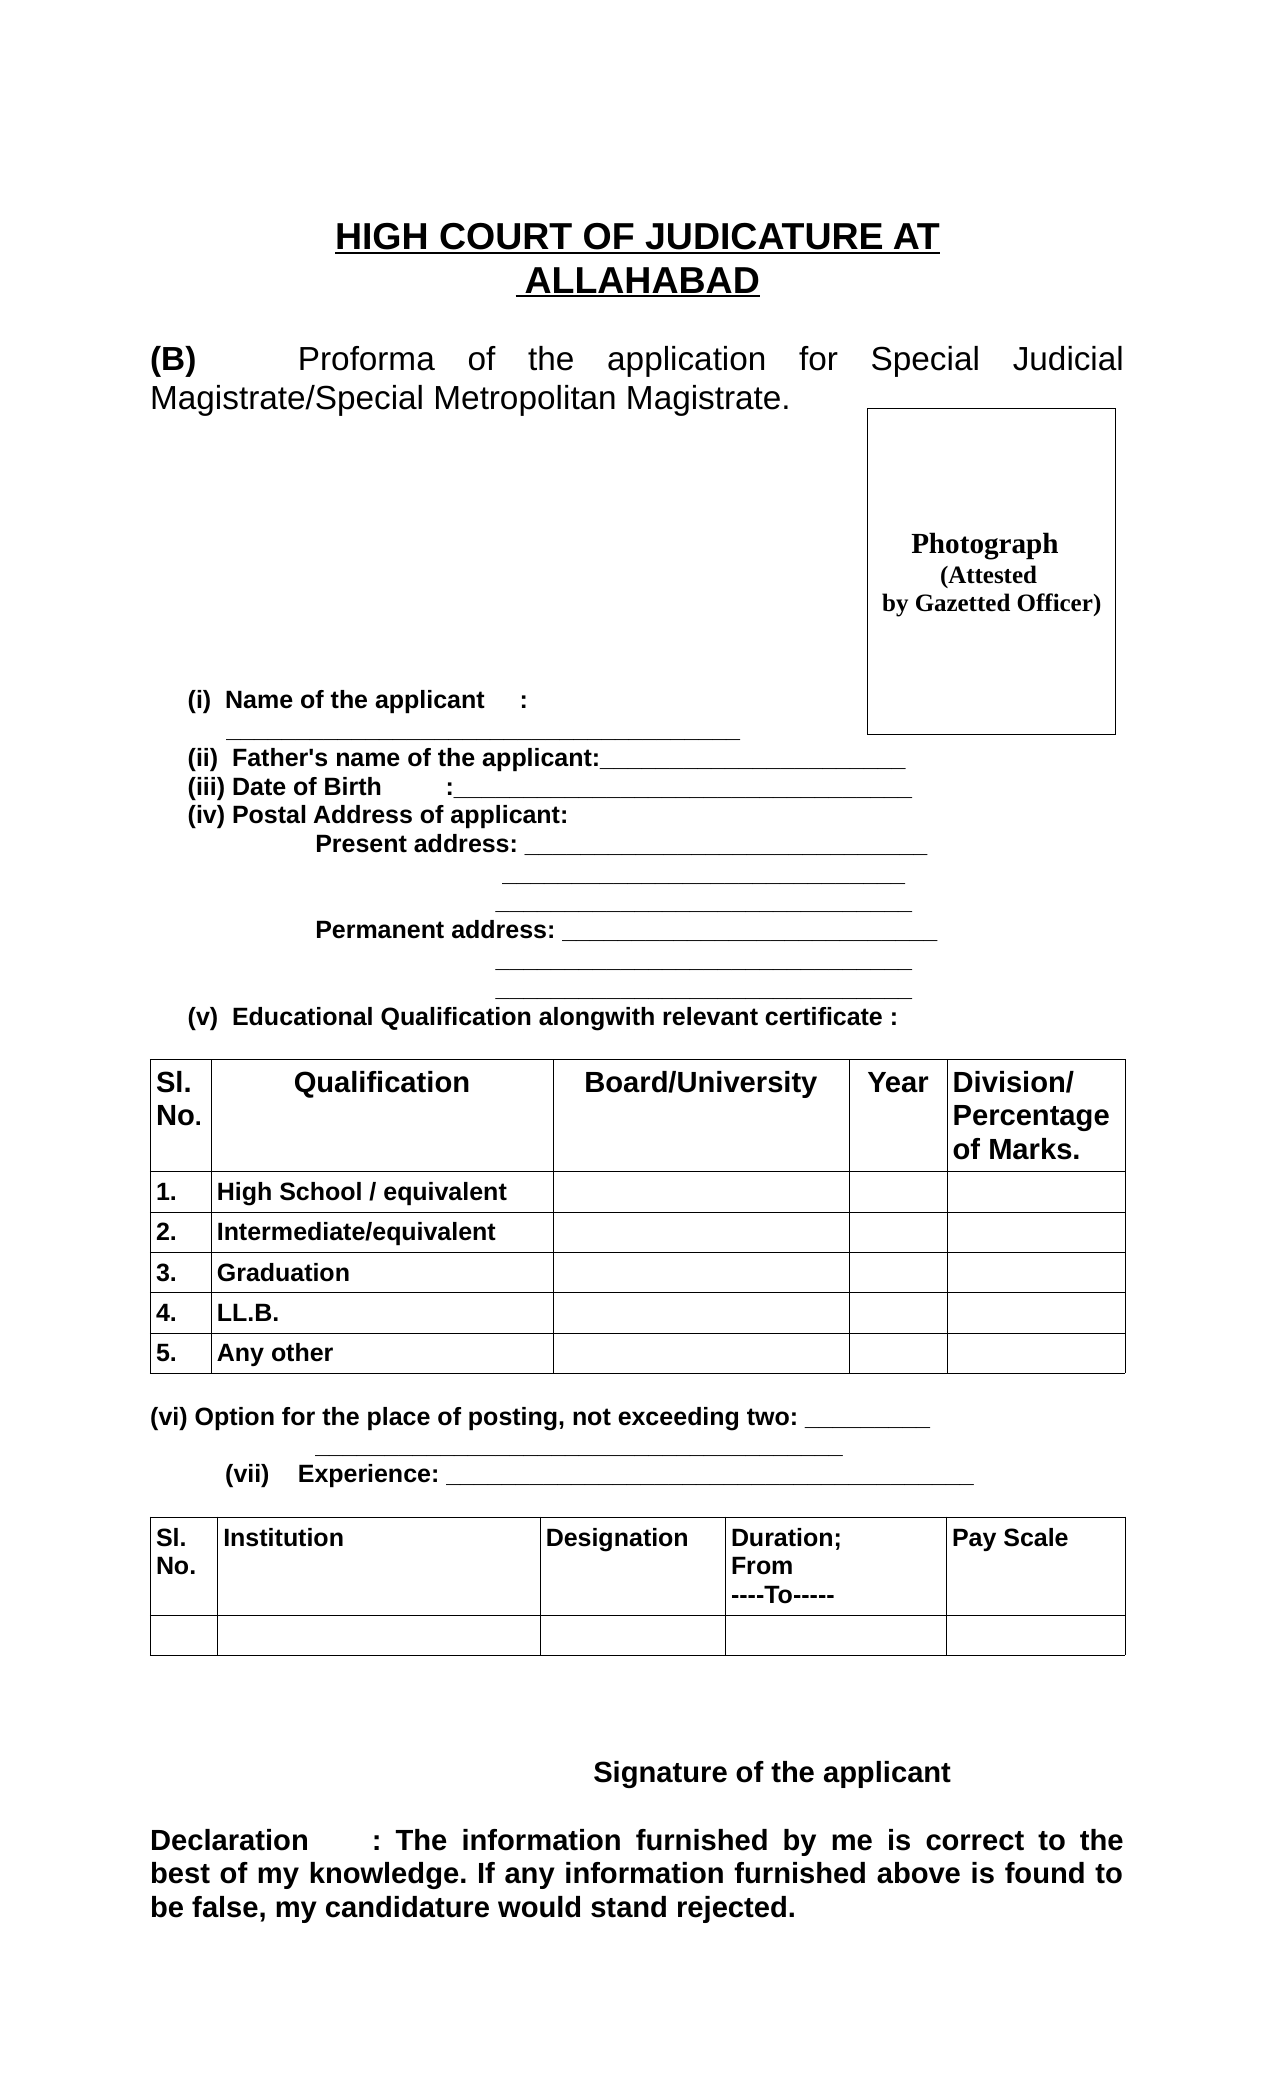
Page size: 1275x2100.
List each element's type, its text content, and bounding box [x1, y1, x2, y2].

table_cell 2. [151, 1213, 211, 1252]
list ______________________________ [187, 944, 1125, 973]
list ______________________________ [187, 973, 1125, 1002]
table_cell [850, 1172, 947, 1212]
list Date of Birth :_________________________________ [187, 772, 1125, 800]
table_cell High School / equivalent [212, 1172, 553, 1212]
table_header Institution [218, 1518, 540, 1614]
text (B) Proforma of the application for Special Judicial Magistrate/Special Metropolitan Magistrate. [150, 339, 1125, 416]
table_cell [948, 1213, 1125, 1252]
list Name of the applicant : [187, 685, 867, 714]
table_cell [948, 1334, 1125, 1373]
text Declaration : The information furnished by me is correct to the best of my knowledge. If any information furnished above is found to be false, my candidature would stand rejected. [150, 1823, 1125, 1923]
table_cell [850, 1213, 947, 1252]
table_cell [850, 1293, 947, 1332]
table_header Duration; From ----To----- [726, 1518, 946, 1614]
table_cell 3. [151, 1253, 211, 1292]
table_cell [726, 1616, 946, 1655]
table_cell [218, 1616, 540, 1655]
table_cell [151, 1616, 217, 1655]
table_cell [554, 1293, 849, 1332]
list Educational Qualification alongwith relevant certificate : [187, 1002, 1125, 1030]
text (vi) Option for the place of posting, not exceeding two: _________ [150, 1402, 1125, 1430]
list ______________________________ [187, 887, 1125, 915]
list Father's name of the applicant:______________________ [187, 743, 1125, 772]
table_cell [554, 1334, 849, 1373]
table_header Designation [541, 1518, 725, 1614]
text Signature of the applicant [150, 1756, 1125, 1789]
list Permanent address: ___________________________ [187, 915, 1125, 944]
table_cell [948, 1172, 1125, 1212]
table_header Sl. No. [151, 1060, 211, 1171]
list _____________________________ [187, 858, 1125, 887]
text ALLAHABAD [150, 258, 1125, 301]
table_cell [554, 1253, 849, 1292]
table_header Pay Scale [947, 1518, 1125, 1614]
table_cell [850, 1334, 947, 1373]
table_cell 1. [151, 1172, 211, 1212]
table_header Board/University [554, 1060, 849, 1171]
table_cell [948, 1293, 1125, 1332]
table_header Year [850, 1060, 947, 1171]
list (vii) Experience: ______________________________________ [187, 1459, 1125, 1488]
table_header Sl. No. [151, 1518, 217, 1614]
table_cell 4. [151, 1293, 211, 1332]
table_cell [554, 1172, 849, 1212]
table_cell [554, 1213, 849, 1252]
text _____________________________________ [150, 714, 1125, 743]
list Present address: _____________________________ [187, 829, 1125, 858]
table_cell Graduation [212, 1253, 553, 1292]
table_cell LL.B. [212, 1293, 553, 1332]
table_header Division/Percentage of Marks. [948, 1060, 1125, 1171]
table_cell [541, 1616, 725, 1655]
list Postal Address of applicant: [187, 800, 1125, 829]
table_cell [850, 1253, 947, 1292]
table_cell Intermediate/equivalent [212, 1213, 553, 1252]
table_cell 5. [151, 1334, 211, 1373]
text HIGH COURT OF JUDICATURE AT [150, 215, 1125, 258]
table_cell [948, 1253, 1125, 1292]
table_cell [947, 1616, 1125, 1655]
table_cell Any other [212, 1334, 553, 1373]
list ______________________________________ [187, 1430, 1125, 1459]
table_header Qualification [212, 1060, 553, 1171]
